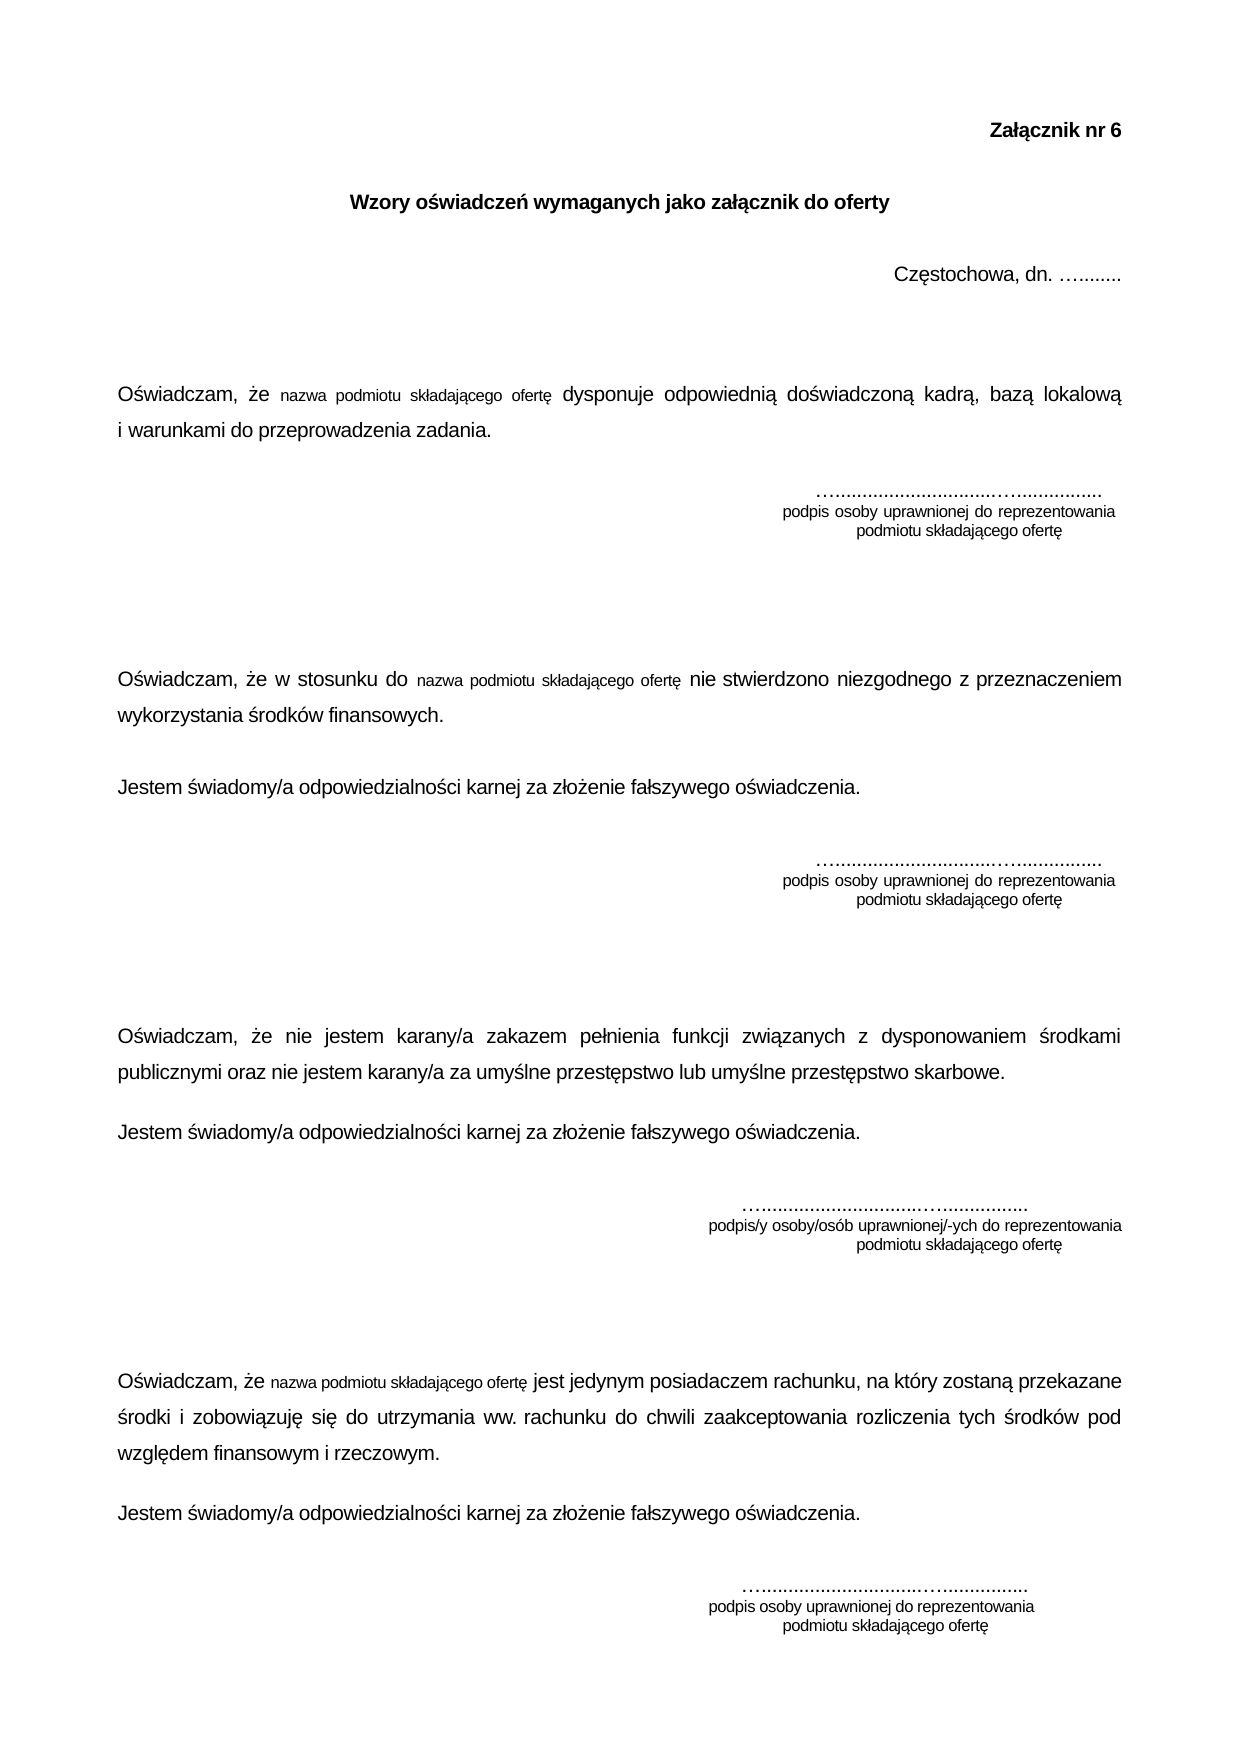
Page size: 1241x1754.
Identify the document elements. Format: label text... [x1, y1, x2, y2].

text Oświadczam, że nie jestem karany/a zakazem pełnienia funkcji związanych z dysponowaniem środkami publicznymi oraz nie jestem karany/a za umyślne przestępstwo lub umyślne przestępstwo skarbowe. [117, 1024, 1122, 1084]
text Częstochowa, dn. …........ [117, 262, 1122, 286]
text podpis osoby uprawnionej do reprezentowania podmiotu składającego ofertę [117, 501, 1122, 540]
text podpis osoby uprawnionej do reprezentowania podmiotu składającego ofertę [117, 1596, 1122, 1635]
text Oświadczam, że nazwa podmiotu składającego ofertę jest jedynym posiadaczem rachunku, na który zostaną przekazane środki i zobowiązuję się do utrzymania ww. rachunku do chwili zaakceptowania rozliczenia tych środków pod względem finansowym i rzeczowym. [117, 1369, 1122, 1464]
text Jestem świadomy/a odpowiedzialności karnej za złożenie fałszywego oświadczenia. [117, 1119, 1122, 1143]
text Oświadczam, że w stosunku do nazwa podmiotu składającego ofertę nie stwierdzono niezgodnego z przeznaczeniem wykorzystania środków finansowych. [117, 667, 1122, 727]
text Załącznik nr 6 [118, 118, 1122, 142]
text podpis/y osoby/osób uprawnionej/-ych do reprezentowania podmiotu składającego ofertę [117, 1215, 1122, 1254]
text …..............................…................ [117, 846, 1122, 870]
text Jestem świadomy/a odpowiedzialności karnej za złożenie fałszywego oświadczenia. [117, 774, 1122, 798]
text …..............................…................ [117, 1572, 1122, 1596]
text Jestem świadomy/a odpowiedzialności karnej za złożenie fałszywego oświadczenia. [117, 1501, 1122, 1524]
text …..............................…................ [117, 1191, 1122, 1215]
text Oświadczam, że nazwa podmiotu składającego ofertę dysponuje odpowiednią doświadczoną kadrą, bazą lokalową i warunkami do przeprowadzenia zadania. [117, 382, 1122, 442]
text …..............................…................ [117, 477, 1122, 501]
text podpis osoby uprawnionej do reprezentowania podmiotu składającego ofertę [117, 870, 1122, 909]
text Wzory oświadczeń wymaganych jako załącznik do oferty [117, 190, 1122, 214]
